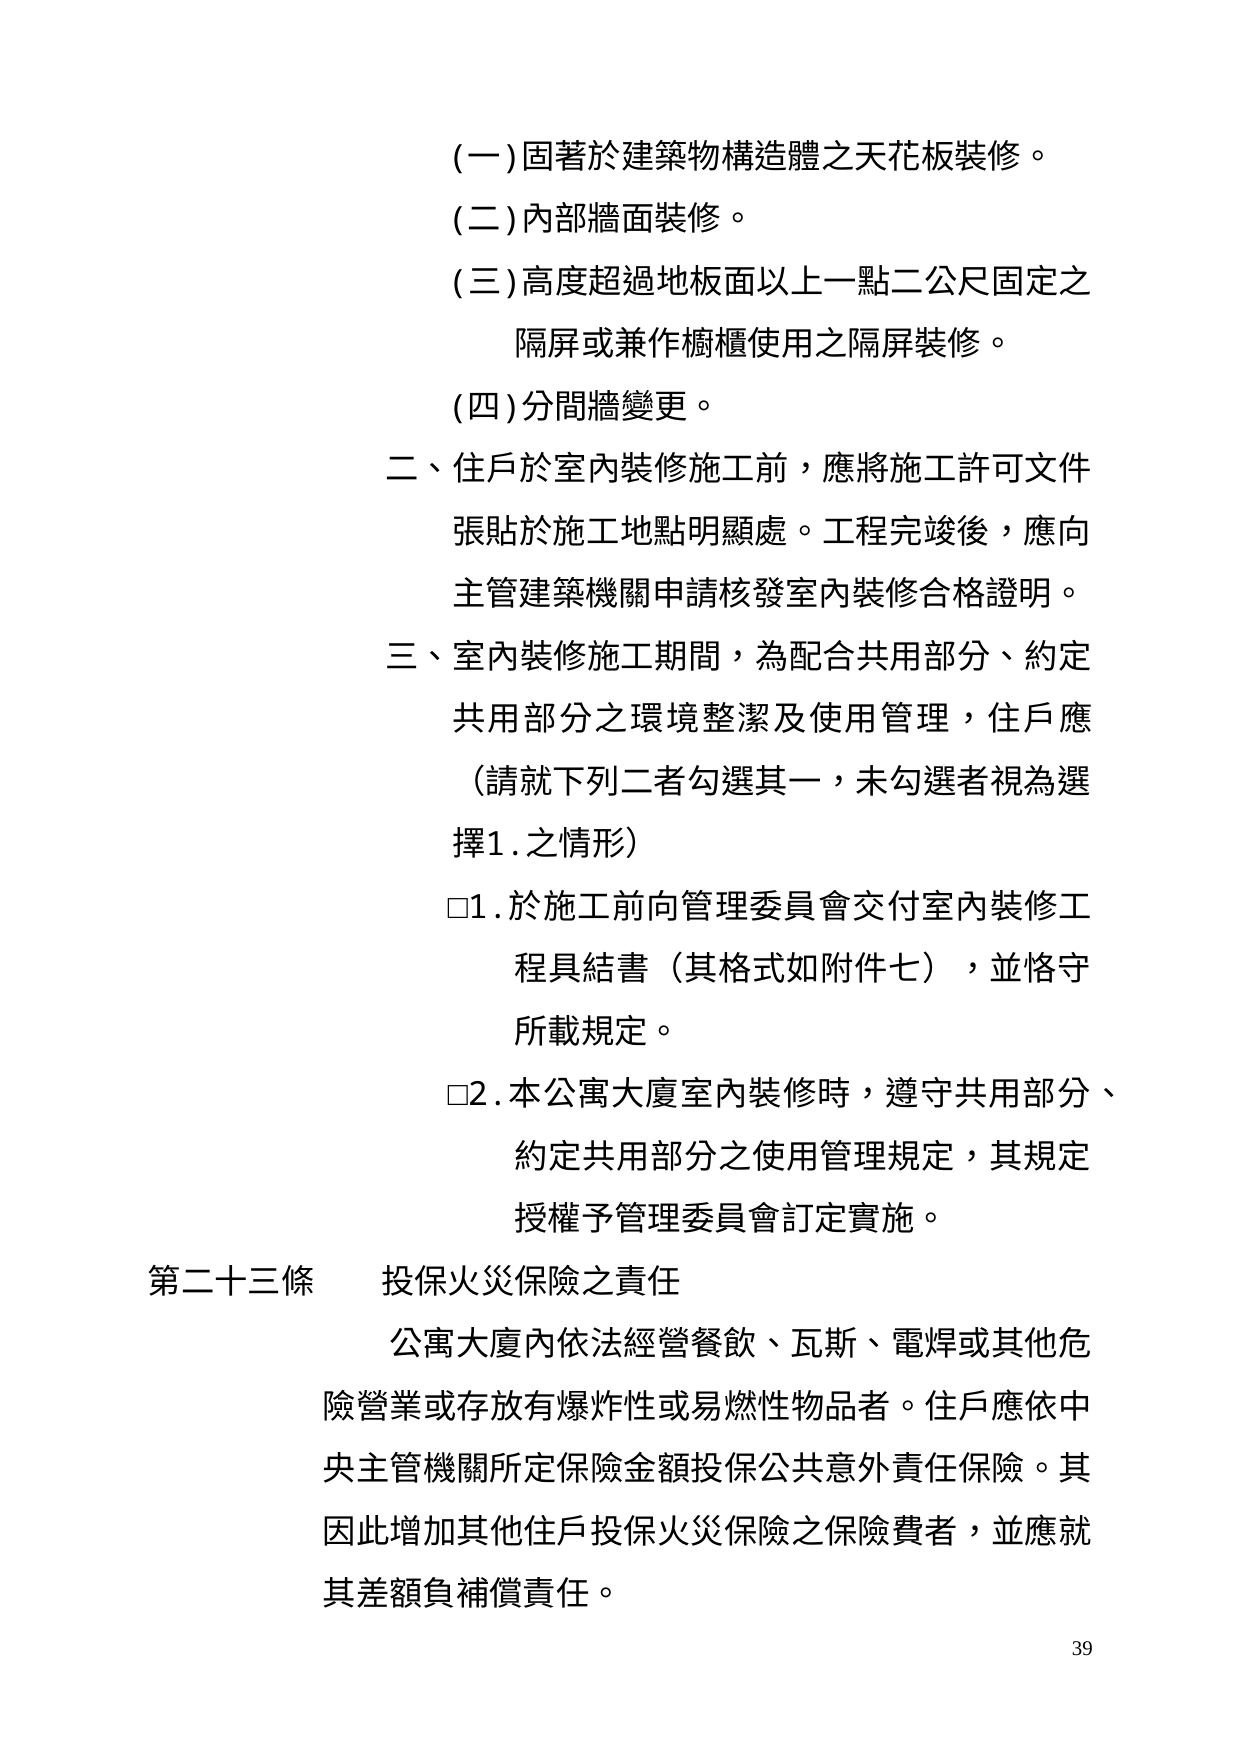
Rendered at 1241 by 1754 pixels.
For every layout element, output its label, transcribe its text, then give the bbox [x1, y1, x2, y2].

text 二、住戶於室內裝修施工前，應將施工許可文件張貼於施工地點明顯處。工程完竣後，應向主管建築機關申請核發室內裝修合格證明。 [385, 425, 1092, 612]
text 三、室內裝修施工期間，為配合共用部分、約定共用部分之環境整潔及使用管理，住戶應（請就下列二者勾選其一，未勾選者視為選擇1.之情形） [385, 612, 1092, 862]
text 第二十三條 投保火災保險之責任 [148, 1237, 1092, 1300]
text □2.本公寓大廈室內裝修時，遵守共用部分、約定共用部分之使用管理規定，其規定授權予管理委員會訂定實施。 [448, 1050, 1092, 1237]
text (二)內部牆面裝修。 [448, 175, 1092, 237]
text □1.於施工前向管理委員會交付室內裝修工程具結書（其格式如附件七），並恪守所載規定。 [448, 862, 1092, 1050]
text 公寓大廈內依法經營餐飲、瓦斯、電焊或其他危險營業或存放有爆炸性或易燃性物品者。住戶應依中央主管機關所定保險金額投保公共意外責任保險。其因此增加其他住戶投保火災保險之保險費者，並應就其差額負補償責任。 [323, 1300, 1092, 1612]
text (一)固著於建築物構造體之天花板裝修。 [448, 112, 1092, 175]
text (四)分間牆變更。 [448, 362, 1092, 425]
text (三)高度超過地板面以上一點二公尺固定之隔屏或兼作櫥櫃使用之隔屏裝修。 [448, 237, 1092, 362]
